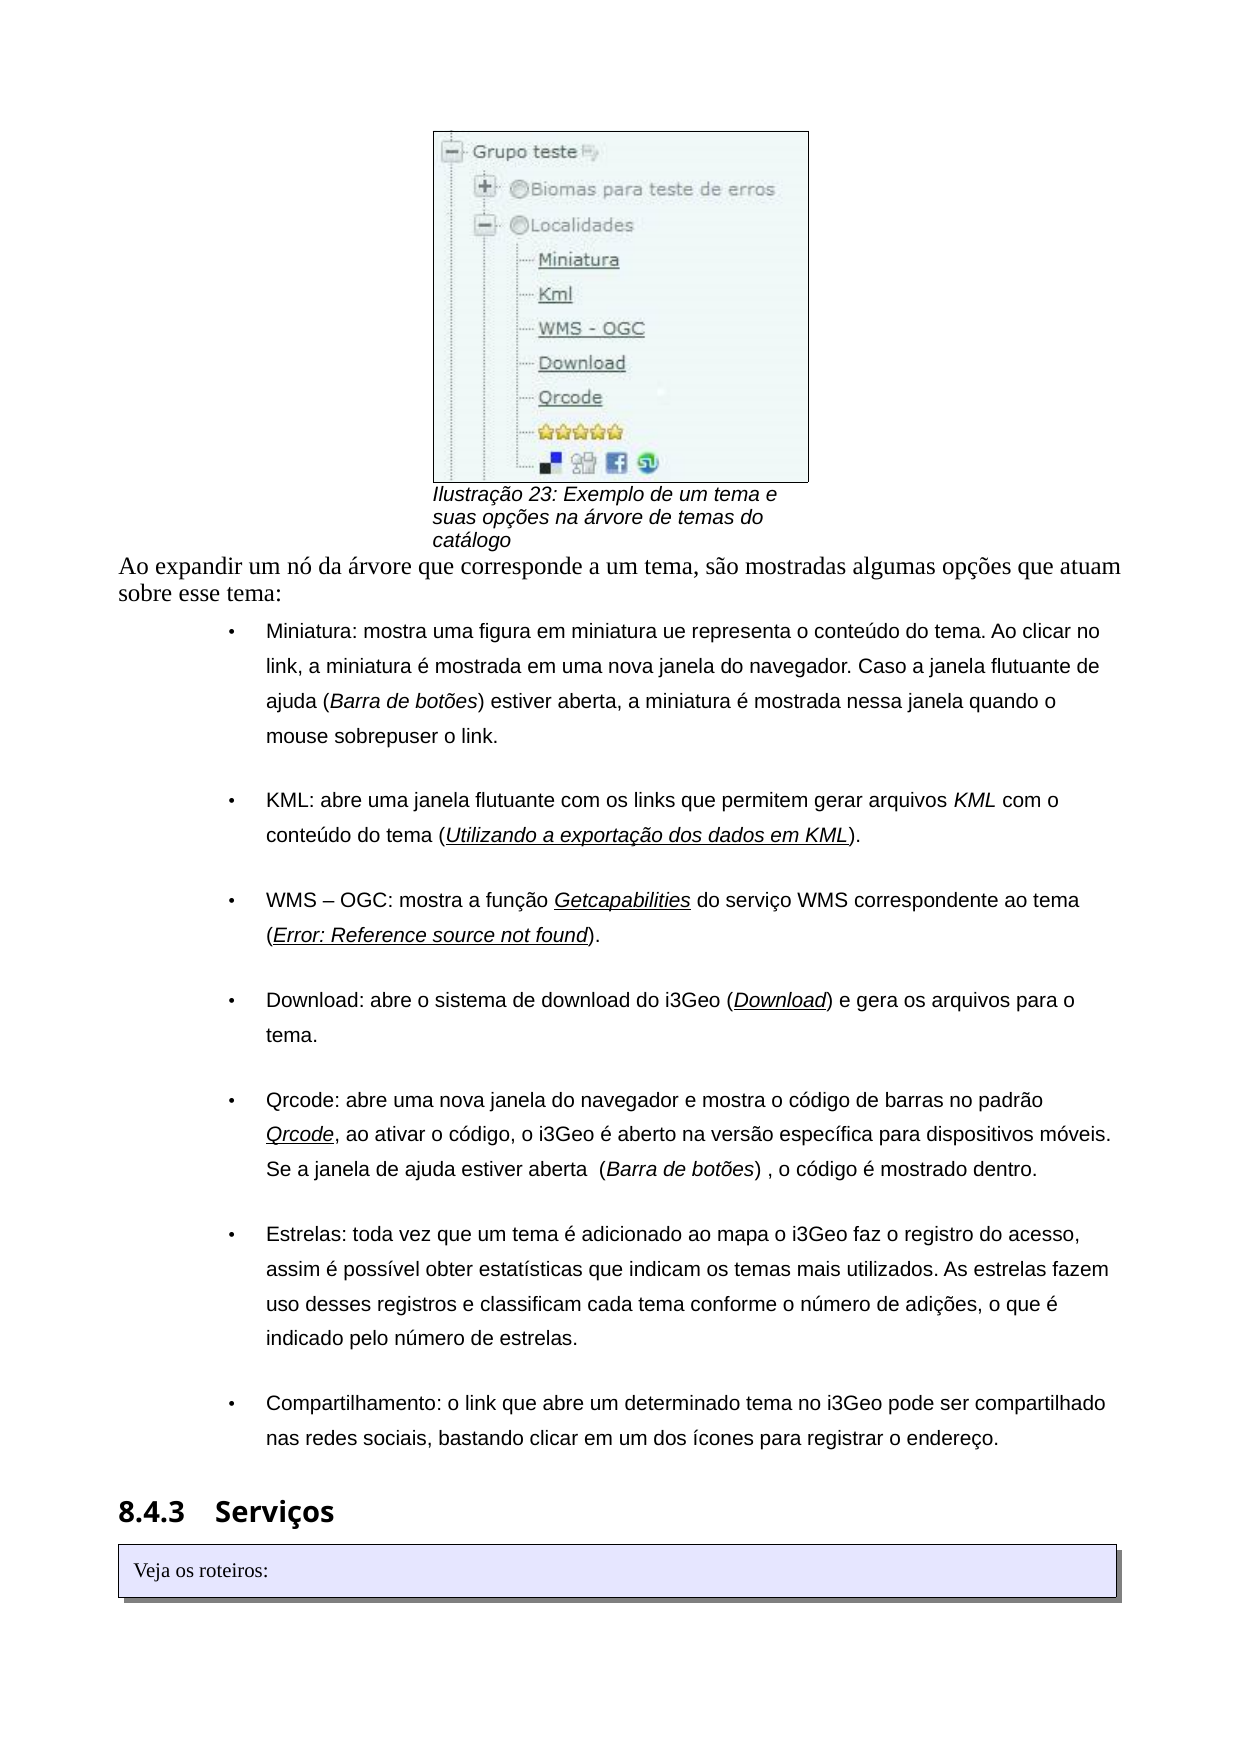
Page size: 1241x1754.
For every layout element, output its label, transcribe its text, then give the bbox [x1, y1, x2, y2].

text Ao expandir um nó da árvore que corresponde a um tema, são mostradas algumas opções que atuam sobre esse tema: [118, 118, 1122, 607]
list Estrelas: toda vez que um tema é adicionado ao mapa o i3Geo faz o registro do acesso, assim é possível obter estatísticas que indicam os temas mais utilizados. As estrelas fazem uso desses registros e classificam cada tema conforme o número de adições, o que é indicado pelo número de estrelas. [228, 1223, 1122, 1350]
list Compartilhamento: o link que abre um determinado tema no i3Geo pode ser compartilhado nas redes sociais, bastando clicar em um dos ícones para registrar o endereço. [228, 1392, 1122, 1450]
list Download: abre o sistema de download do i3Geo (Download) e gera os arquivos para o tema. [228, 988, 1122, 1046]
subtitle Serviços [118, 1492, 1122, 1531]
text Ilustração 23: Exemplo de um tema e suas opções na árvore de temas do catálogo [432, 482, 807, 552]
list Qrcode: abre uma nova janela do navegador e mostra o código de barras no padrão Qrcode, ao ativar o código, o i3Geo é aberto na versão específica para dispositivos móveis. Se a janela de ajuda estiver aberta (Barra de botões) , o código é mostrado dentro. [228, 1088, 1122, 1181]
list Miniatura: mostra uma figura em miniatura ue representa o conteúdo do tema. Ao clicar no link, a miniatura é mostrada em uma nova janela do navegador. Caso a janela flutuante de ajuda (Barra de botões) estiver aberta, a miniatura é mostrada nessa janela quando o mouse sobrepuser o link. [228, 620, 1122, 747]
list WMS – OGC: mostra a função Getcapabilities do serviço WMS correspondente ao tema (Erro: Origem da referência não encontrada). [228, 889, 1122, 947]
picture [434, 132, 808, 482]
text Veja os roteiros: [119, 1545, 1116, 1597]
list KML: abre uma janela flutuante com os links que permitem gerar arquivos KML com o conteúdo do tema (Utilizando a exportação dos dados em KML). [228, 789, 1122, 847]
